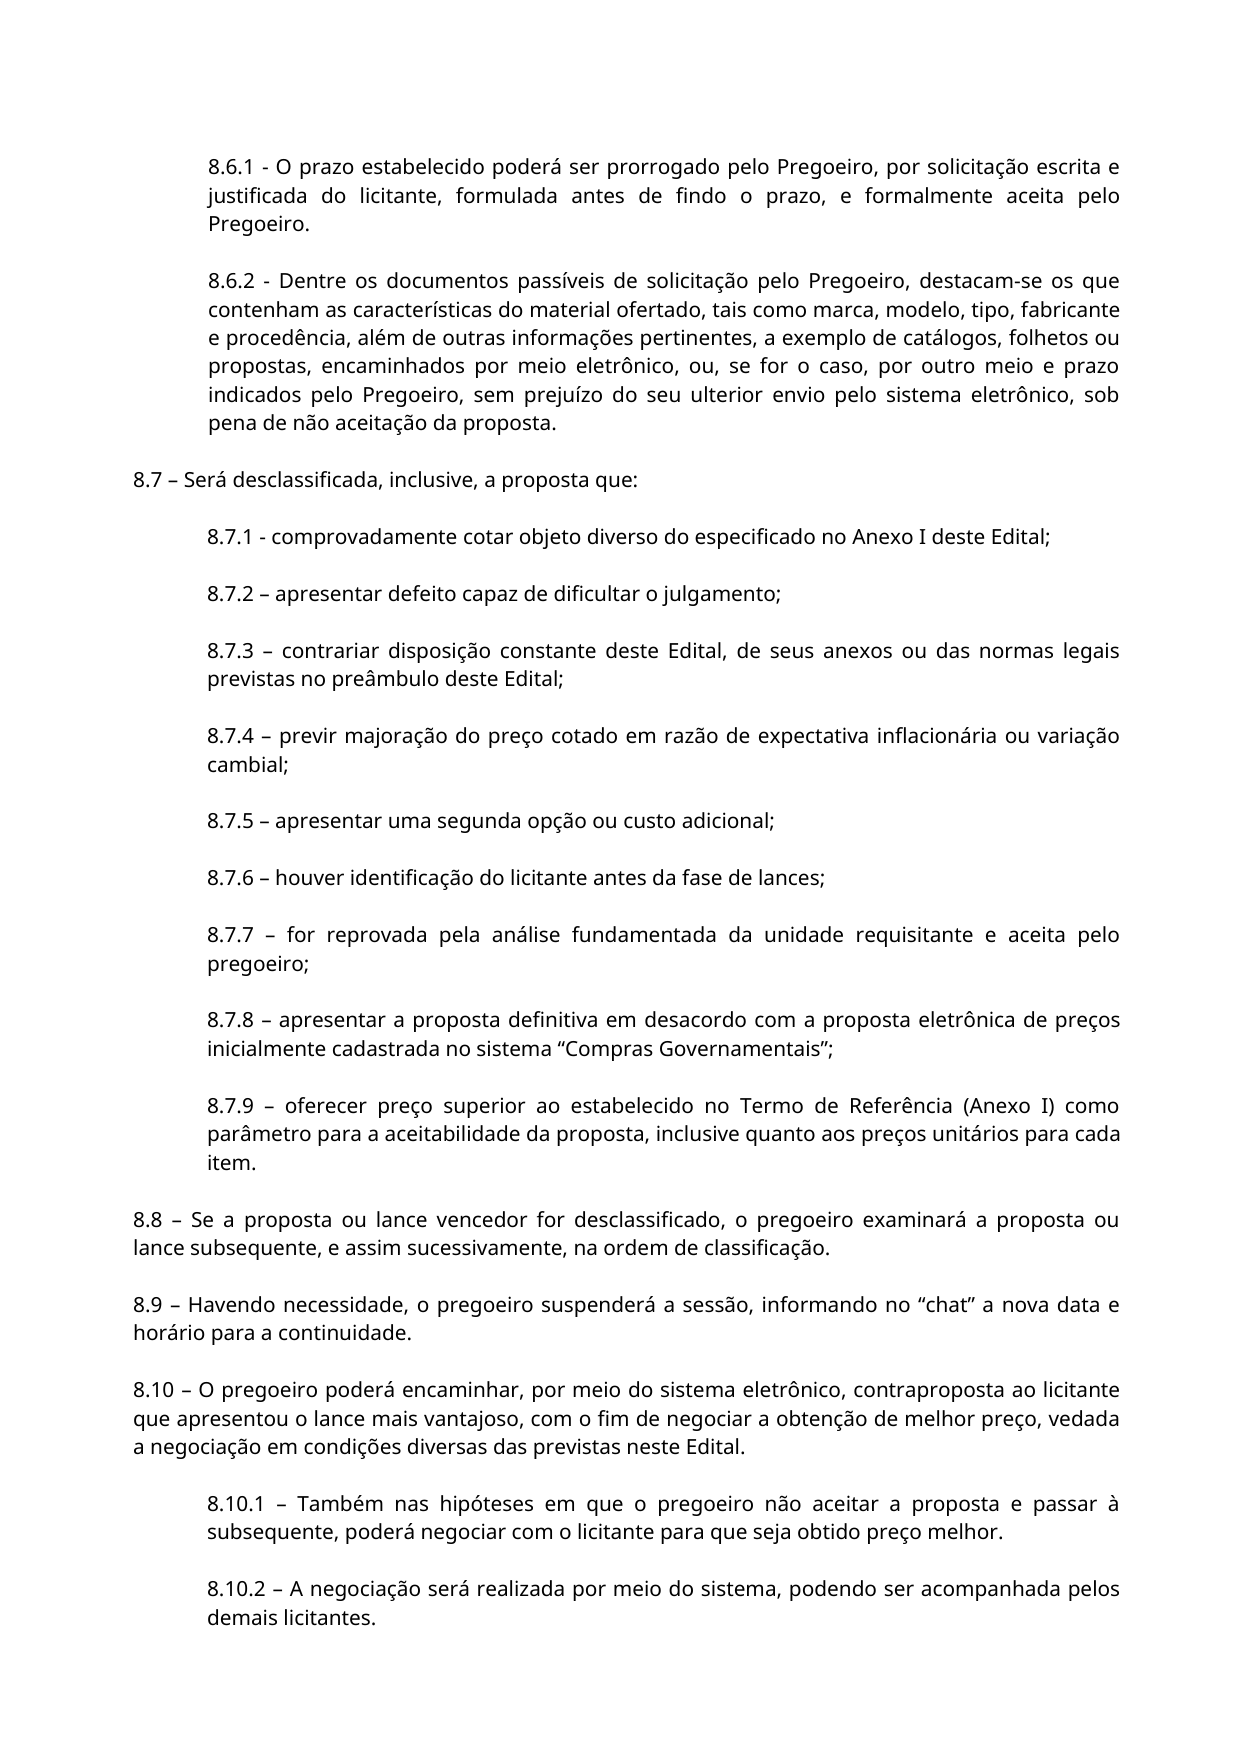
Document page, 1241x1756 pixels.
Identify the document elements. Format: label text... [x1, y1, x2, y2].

text 8.10 – O pregoeiro poderá encaminhar, por meio do sistema eletrônico, contraproposta ao licitante que apresentou o lance mais vantajoso, com o fim de negociar a obtenção de melhor preço, vedada a negociação em condições diversas das previstas neste Edital. [133, 1375, 1121, 1461]
text 8.7.1 - comprovadamente cotar objeto diverso do especificado no Anexo I deste Edital; [207, 522, 1121, 551]
text 8.6.1 - O prazo estabelecido poderá ser prorrogado pelo Pregoeiro, por solicitação escrita e justificada do licitante, formulada antes de findo o prazo, e formalmente aceita pelo Pregoeiro. [208, 152, 1121, 238]
text 8.7.3 – contrariar disposição constante deste Edital, de seus anexos ou das normas legais previstas no preâmbulo deste Edital; [207, 636, 1121, 693]
text 8.7.4 – previr majoração do preço cotado em razão de expectativa inflacionária ou variação cambial; [207, 721, 1121, 778]
text 8.9 – Havendo necessidade, o pregoeiro suspenderá a sessão, informando no “chat” a nova data e horário para a continuidade. [133, 1290, 1121, 1347]
text 8.7.6 – houver identificação do licitante antes da fase de lances; [207, 863, 1121, 892]
text 8.10.2 – A negociação será realizada por meio do sistema, podendo ser acompanhada pelos demais licitantes. [207, 1574, 1121, 1631]
text 8.10.1 – Também nas hipóteses em que o pregoeiro não aceitar a proposta e passar à subsequente, poderá negociar com o licitante para que seja obtido preço melhor. [207, 1489, 1121, 1546]
text 8.7.8 – apresentar a proposta definitiva em desacordo com a proposta eletrônica de preços inicialmente cadastrada no sistema “Compras Governamentais”; [207, 1006, 1121, 1062]
text 8.7.9 – oferecer preço superior ao estabelecido no Termo de Referência (Anexo I) como parâmetro para a aceitabilidade da proposta, inclusive quanto aos preços unitários para cada item. [207, 1091, 1121, 1176]
text 8.7.7 – for reprovada pela análise fundamentada da unidade requisitante e aceita pelo pregoeiro; [207, 920, 1121, 977]
text 8.7 – Será desclassificada, inclusive, a proposta que: [133, 465, 1121, 494]
text 8.6.2 - Dentre os documentos passíveis de solicitação pelo Pregoeiro, destacam-se os que contenham as características do material ofertado, tais como marca, modelo, tipo, fabricante e procedência, além de outras informações pertinentes, a exemplo de catálogos, folhetos ou propostas, encaminhados por meio eletrônico, ou, se for o caso, por outro meio e prazo indicados pelo Pregoeiro, sem prejuízo do seu ulterior envio pelo sistema eletrônico, sob pena de não aceitação da proposta. [208, 266, 1121, 437]
text 8.7.2 – apresentar defeito capaz de dificultar o julgamento; [207, 579, 1121, 607]
text 8.7.5 – apresentar uma segunda opção ou custo adicional; [207, 807, 1121, 835]
text 8.8 – Se a proposta ou lance vencedor for desclassificado, o pregoeiro examinará a proposta ou lance subsequente, e assim sucessivamente, na ordem de classificação. [133, 1205, 1121, 1262]
